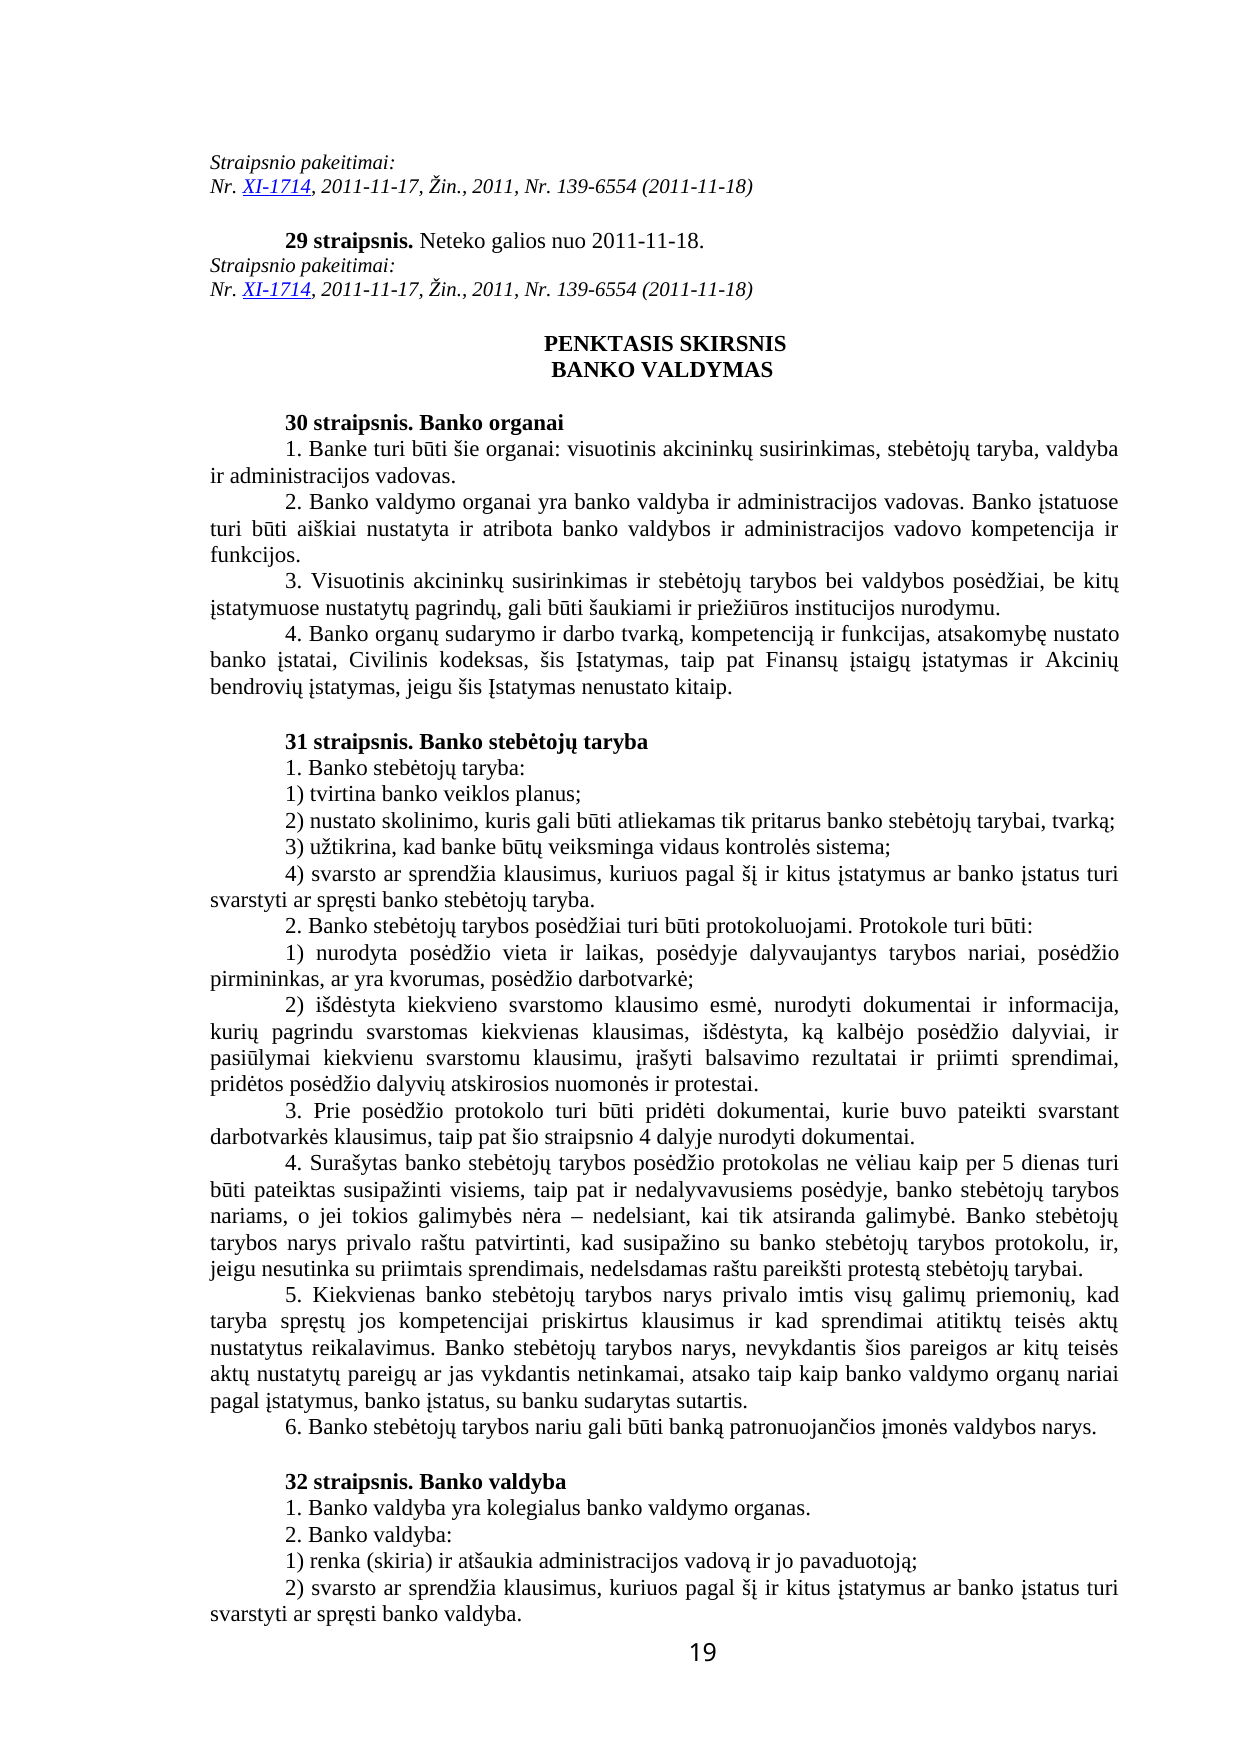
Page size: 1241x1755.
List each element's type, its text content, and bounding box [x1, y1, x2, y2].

text 2. Banko stebėtojų tarybos posėdžiai turi būti protokoluojami. Protokole turi būti: [210, 912, 1120, 939]
text 3. Prie posėdžio protokolo turi būti pridėti dokumentai, kurie buvo pateikti svarstant darbotvarkės klausimus, taip pat šio straipsnio 4 dalyje nurodyti dokumentai. [210, 1097, 1120, 1149]
text 30 straipsnis. Banko organai [210, 409, 1120, 436]
text 2. Banko valdymo organai yra banko valdyba ir administracijos vadovas. Banko įstatuose turi būti aiškiai nustatyta ir atribota banko valdybos ir administracijos vadovo kompetencija ir funkcijos. [210, 488, 1120, 567]
text 3. Visuotinis akcininkų susirinkimas ir stebėtojų tarybos bei valdybos posėdžiai, be kitų įstatymuose nustatytų pagrindų, gali būti šaukiami ir priežiūros institucijos nurodymu. [210, 567, 1120, 620]
text 2. Banko valdyba: [210, 1521, 1120, 1547]
text 5. Kiekvienas banko stebėtojų tarybos narys privalo imtis visų galimų priemonių, kad taryba spręstų jos kompetencijai priskirtus klausimus ir kad sprendimai atitiktų teisės aktų nustatytus reikalavimus. Banko stebėtojų tarybos narys, nevykdantis šios pareigos ar kitų teisės aktų nustatytų pareigų ar jas vykdantis netinkamai, atsako taip kaip banko valdymo organų nariai pagal įstatymus, banko įstatus, su banku sudarytas sutartis. [210, 1281, 1120, 1413]
text 2) išdėstyta kiekvieno svarstomo klausimo esmė, nurodyti dokumentai ir informacija, kurių pagrindu svarstomas kiekvienas klausimas, išdėstyta, ką kalbėjo posėdžio dalyviai, ir pasiūlymai kiekvienu svarstomu klausimu, įrašyti balsavimo rezultatai ir priimti sprendimai, pridėtos posėdžio dalyvių atskirosios nuomonės ir protestai. [210, 991, 1120, 1097]
text 3) užtikrina, kad banke būtų veiksminga vidaus kontrolės sistema; [210, 833, 1120, 859]
text 1) nurodyta posėdžio vieta ir laikas, posėdyje dalyvaujantys tarybos nariai, posėdžio pirmininkas, ar yra kvorumas, posėdžio darbotvarkė; [210, 939, 1120, 991]
text PENKTASIS SKIRSNIS [210, 330, 1120, 356]
text 31 straipsnis. Banko stebėtojų taryba [210, 728, 1120, 754]
text 1) tvirtina banko veiklos planus; [210, 781, 1120, 807]
text Nr. XI-1714, 2011-11-17, Žin., 2011, Nr. 139-6554 (2011-11-18) [210, 174, 1120, 198]
text 6. Banko stebėtojų tarybos nariu gali būti banką patronuojančios įmonės valdybos narys. [210, 1413, 1120, 1439]
text 29 straipsnis. Neteko galios nuo 2011-11-18. [210, 227, 1120, 253]
text 2) svarsto ar sprendžia klausimus, kuriuos pagal šį ir kitus įstatymus ar banko įstatus turi svarstyti ar spręsti banko valdyba. [210, 1573, 1120, 1626]
text Straipsnio pakeitimai: [210, 150, 1120, 174]
text 4) svarsto ar sprendžia klausimus, kuriuos pagal šį ir kitus įstatymus ar banko įstatus turi svarstyti ar spręsti banko stebėtojų taryba. [210, 859, 1120, 912]
text 2) nustato skolinimo, kuris gali būti atliekamas tik pritarus banko stebėtojų tarybai, tvarką; [210, 807, 1120, 833]
text 1. Banko stebėtojų taryba: [210, 754, 1120, 781]
text 4. Banko organų sudarymo ir darbo tvarką, kompetenciją ir funkcijas, atsakomybę nustato banko įstatai, Civilinis kodeksas, šis Įstatymas, taip pat Finansų įstaigų įstatymas ir Akcinių bendrovių įstatymas, jeigu šis Įstatymas nenustato kitaip. [210, 620, 1120, 699]
text 4. Surašytas banko stebėtojų tarybos posėdžio protokolas ne vėliau kaip per 5 dienas turi būti pateiktas susipažinti visiems, taip pat ir nedalyvavusiems posėdyje, banko stebėtojų tarybos nariams, o jei tokios galimybės nėra – nedelsiant, kai tik atsiranda galimybė. Banko stebėtojų tarybos narys privalo raštu patvirtinti, kad susipažino su banko stebėtojų tarybos protokolu, ir, jeigu nesutinka su priimtais sprendimais, nedelsdamas raštu pareikšti protestą stebėtojų tarybai. [210, 1149, 1120, 1281]
text BANKO VALDYMAS [210, 356, 1120, 383]
text Straipsnio pakeitimai: [210, 253, 1120, 277]
text 32 straipsnis. Banko valdyba [210, 1468, 1120, 1494]
text 1. Banko valdyba yra kolegialus banko valdymo organas. [210, 1494, 1120, 1521]
text 1. Banke turi būti šie organai: visuotinis akcininkų susirinkimas, stebėtojų taryba, valdyba ir administracijos vadovas. [210, 436, 1120, 488]
text Nr. XI-1714, 2011-11-17, Žin., 2011, Nr. 139-6554 (2011-11-18) [210, 277, 1120, 301]
text 1) renka (skiria) ir atšaukia administracijos vadovą ir jo pavaduotoją; [210, 1547, 1120, 1573]
